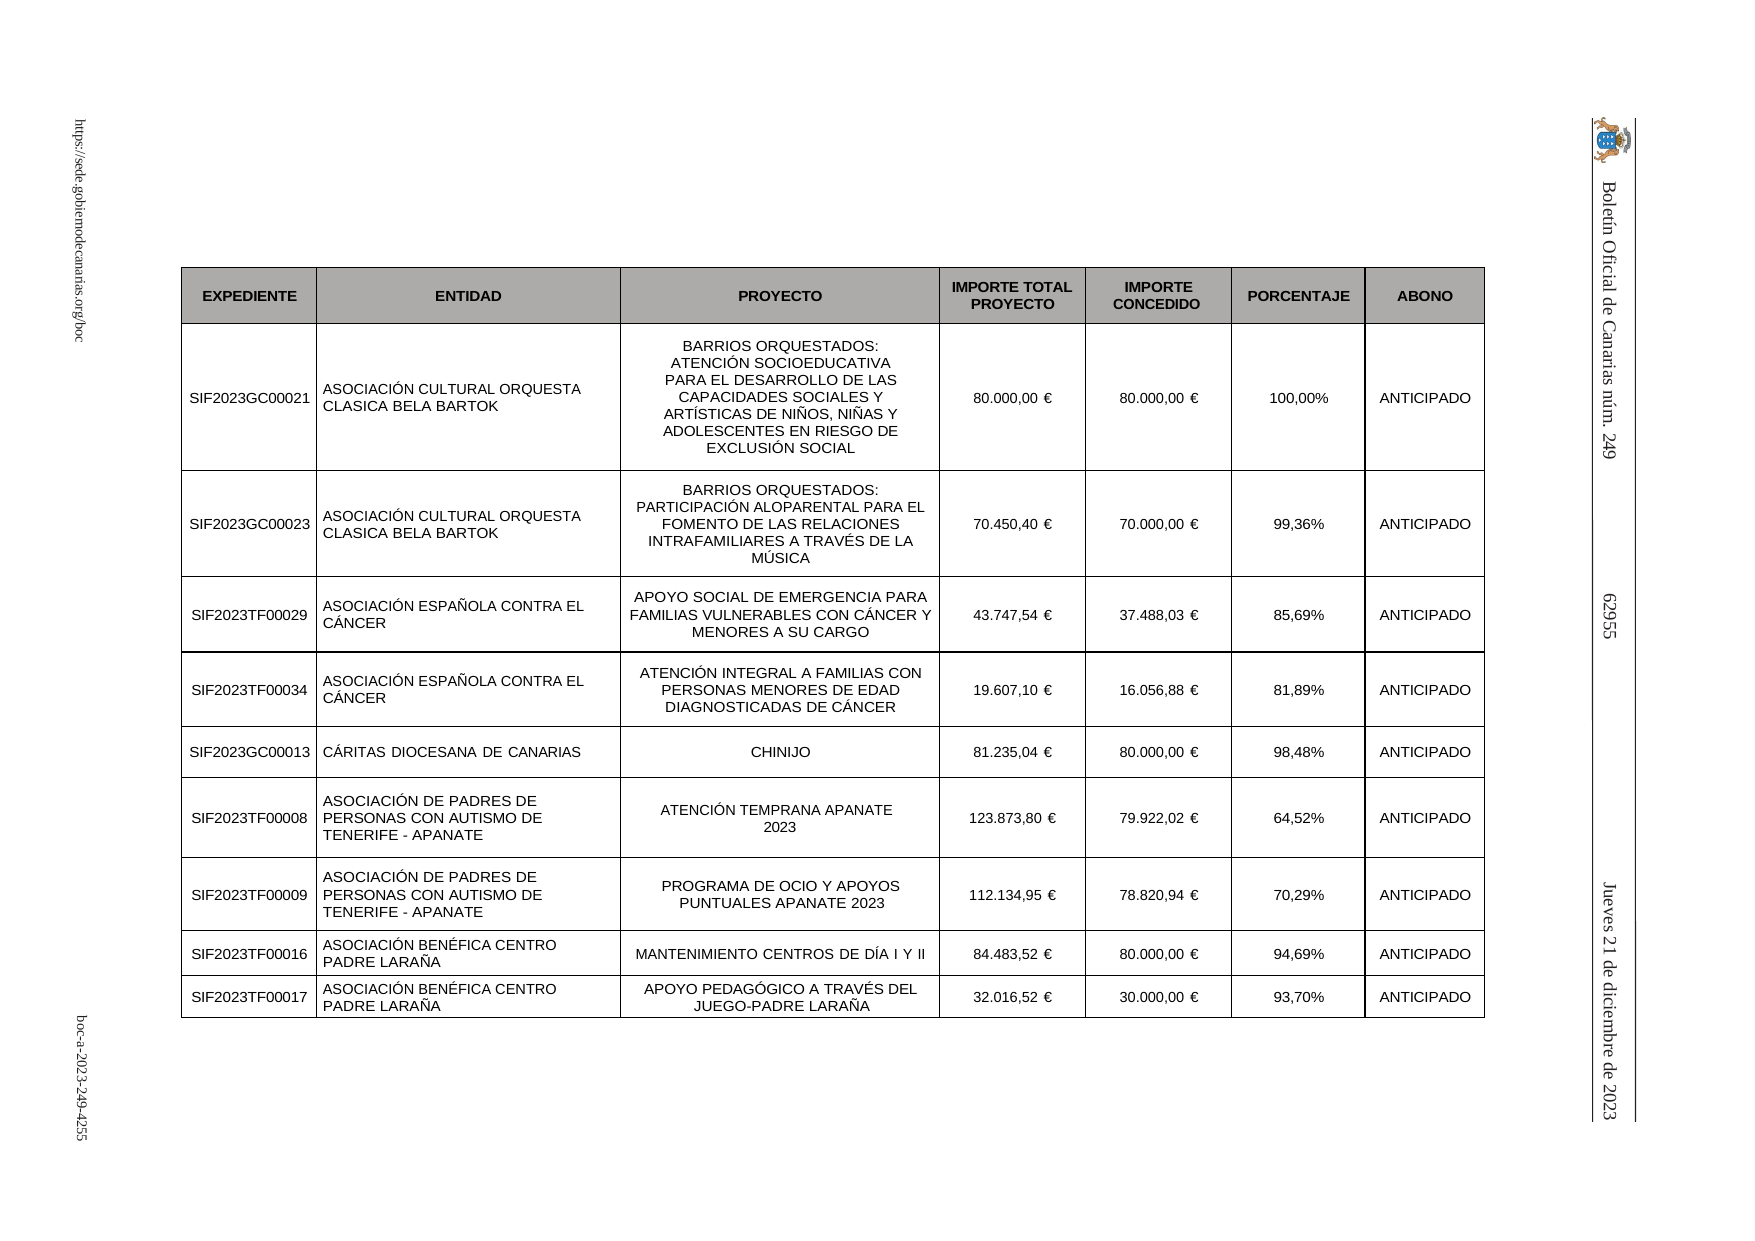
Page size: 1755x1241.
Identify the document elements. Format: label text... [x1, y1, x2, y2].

table_cell SIF2023TF00029 [182, 577, 316, 651]
text boc-a-2023-249-4255 [74, 1016, 91, 1145]
table_cell ANTICIPADO [1366, 324, 1484, 470]
table_cell 70,29% [1232, 858, 1364, 930]
table_cell ANTICIPADO [1366, 858, 1484, 930]
table_cell BARRIOS ORQUESTADOS: ATENCIÓN SOCIOEDUCATIVA PARA EL DESARROLLO DE LAS CAPACIDADES SOCIALES Y ARTÍSTICAS DE NIÑOS, NIÑAS Y ADOLESCENTES EN RIESGO DE EXCLUSIÓN SOCIAL [621, 324, 939, 470]
table_cell 19.607,10 € [940, 653, 1085, 726]
table_header ENTIDAD [317, 268, 620, 323]
table_cell 64,52% [1232, 778, 1364, 857]
table_cell 30.000,00 € [1086, 976, 1231, 1017]
table_cell ANTICIPADO [1366, 976, 1484, 1017]
table_header ABONO [1366, 268, 1484, 323]
table_cell 80.000,00 € [1086, 727, 1231, 777]
table_cell ANTICIPADO [1366, 577, 1484, 651]
table_cell 80.000,00 € [940, 324, 1085, 470]
table_cell ASOCIACIÓN CULTURAL ORQUESTA CLASICA BELA BARTOK [317, 324, 620, 470]
table_cell ASOCIACIÓN ESPAÑOLA CONTRA EL CÁNCER [317, 577, 620, 651]
table_cell 112.134,95 € [940, 858, 1085, 930]
table_cell 70.000,00 € [1086, 471, 1231, 576]
text Boletín Oficial de Canarias núm. 249 [1599, 181, 1621, 462]
table_cell 98,48% [1232, 727, 1364, 777]
table_cell ASOCIACIÓN CULTURAL ORQUESTA CLASICA BELA BARTOK [317, 471, 620, 576]
table_cell 123.873,80 € [940, 778, 1085, 857]
table_cell ANTICIPADO [1366, 727, 1484, 777]
table_cell 79.922,02 € [1086, 778, 1231, 857]
table_cell ANTICIPADO [1366, 653, 1484, 726]
table_cell MANTENIMIENTO CENTROS DE DÍA I Y II [621, 931, 939, 975]
table_cell BARRIOS ORQUESTADOS: PARTICIPACIÓN ALOPARENTAL PARA EL FOMENTO DE LAS RELACIONES INTRAFAMILIARES A TRAVÉS DE LA MÚSICA [621, 471, 939, 576]
table_cell 93,70% [1232, 976, 1364, 1017]
table_cell 85,69% [1232, 577, 1364, 651]
table_cell 81,89% [1232, 653, 1364, 726]
table_cell ATENCIÓN TEMPRANA APANATE 2023 [621, 778, 939, 857]
table_cell SIF2023TF00008 [182, 778, 316, 857]
table_cell SIF2023GC00021 [182, 324, 316, 470]
table_cell ASOCIACIÓN DE PADRES DE PERSONAS CON AUTISMO DE TENERIFE - APANATE [317, 778, 620, 857]
table_cell 94,69% [1232, 931, 1364, 975]
table_header EXPEDIENTE [182, 268, 316, 323]
table_cell 43.747,54 € [940, 577, 1085, 651]
table_cell SIF2023TF00034 [182, 653, 316, 726]
table_cell CHINIJO [621, 727, 939, 777]
text 62955 [1600, 593, 1621, 642]
table_cell 99,36% [1232, 471, 1364, 576]
table_cell 81.235,04 € [940, 727, 1085, 777]
table_cell ASOCIACIÓN BENÉFICA CENTRO PADRE LARAÑA [317, 931, 620, 975]
table_cell 84.483,52 € [940, 931, 1085, 975]
table_cell CÁRITAS DIOCESANA DE CANARIAS [317, 727, 620, 777]
table_cell 100,00% [1232, 324, 1364, 470]
table_cell ANTICIPADO [1366, 778, 1484, 857]
text https://sede.gobiernodecanarias.org/boc [72, 119, 89, 352]
table_cell SIF2023TF00009 [182, 858, 316, 930]
table_cell 16.056,88 € [1086, 653, 1231, 726]
table_cell PROGRAMA DE OCIO Y APOYOS PUNTUALES APANATE 2023 [621, 858, 939, 930]
table_cell 32.016,52 € [940, 976, 1085, 1017]
table_cell 78.820,94 € [1086, 858, 1231, 930]
table_cell SIF2023TF00017 [182, 976, 316, 1017]
table_cell APOYO SOCIAL DE EMERGENCIA PARA FAMILIAS VULNERABLES CON CÁNCER Y MENORES A SU CARGO [621, 577, 939, 651]
table_cell 70.450,40 € [940, 471, 1085, 576]
table_cell SIF2023GC00023 [182, 471, 316, 576]
table_cell ASOCIACIÓN BENÉFICA CENTRO PADRE LARAÑA [317, 976, 620, 1017]
text Jueves 21 de diciembre de 2023 [1600, 882, 1621, 1124]
table_cell SIF2023GC00013 [182, 727, 316, 777]
table_cell ASOCIACIÓN ESPAÑOLA CONTRA EL CÁNCER [317, 653, 620, 726]
table_cell 80.000,00 € [1086, 931, 1231, 975]
table_cell ANTICIPADO [1366, 931, 1484, 975]
table_cell ANTICIPADO [1366, 471, 1484, 576]
table_cell ASOCIACIÓN DE PADRES DE PERSONAS CON AUTISMO DE TENERIFE - APANATE [317, 858, 620, 930]
table_header IMPORTE TOTAL PROYECTO [940, 268, 1085, 323]
table_header IMPORTE CONCEDIDO [1086, 268, 1231, 323]
table_cell ATENCIÓN INTEGRAL A FAMILIAS CON PERSONAS MENORES DE EDAD DIAGNOSTICADAS DE CÁNCER [621, 653, 939, 726]
table_cell 37.488,03 € [1086, 577, 1231, 651]
table_header PROYECTO [621, 268, 939, 323]
table_cell APOYO PEDAGÓGICO A TRAVÉS DEL JUEGO-PADRE LARAÑA [621, 976, 939, 1017]
table_cell SIF2023TF00016 [182, 931, 316, 975]
table_header PORCENTAJE [1232, 268, 1364, 323]
table_cell 80.000,00 € [1086, 324, 1231, 470]
